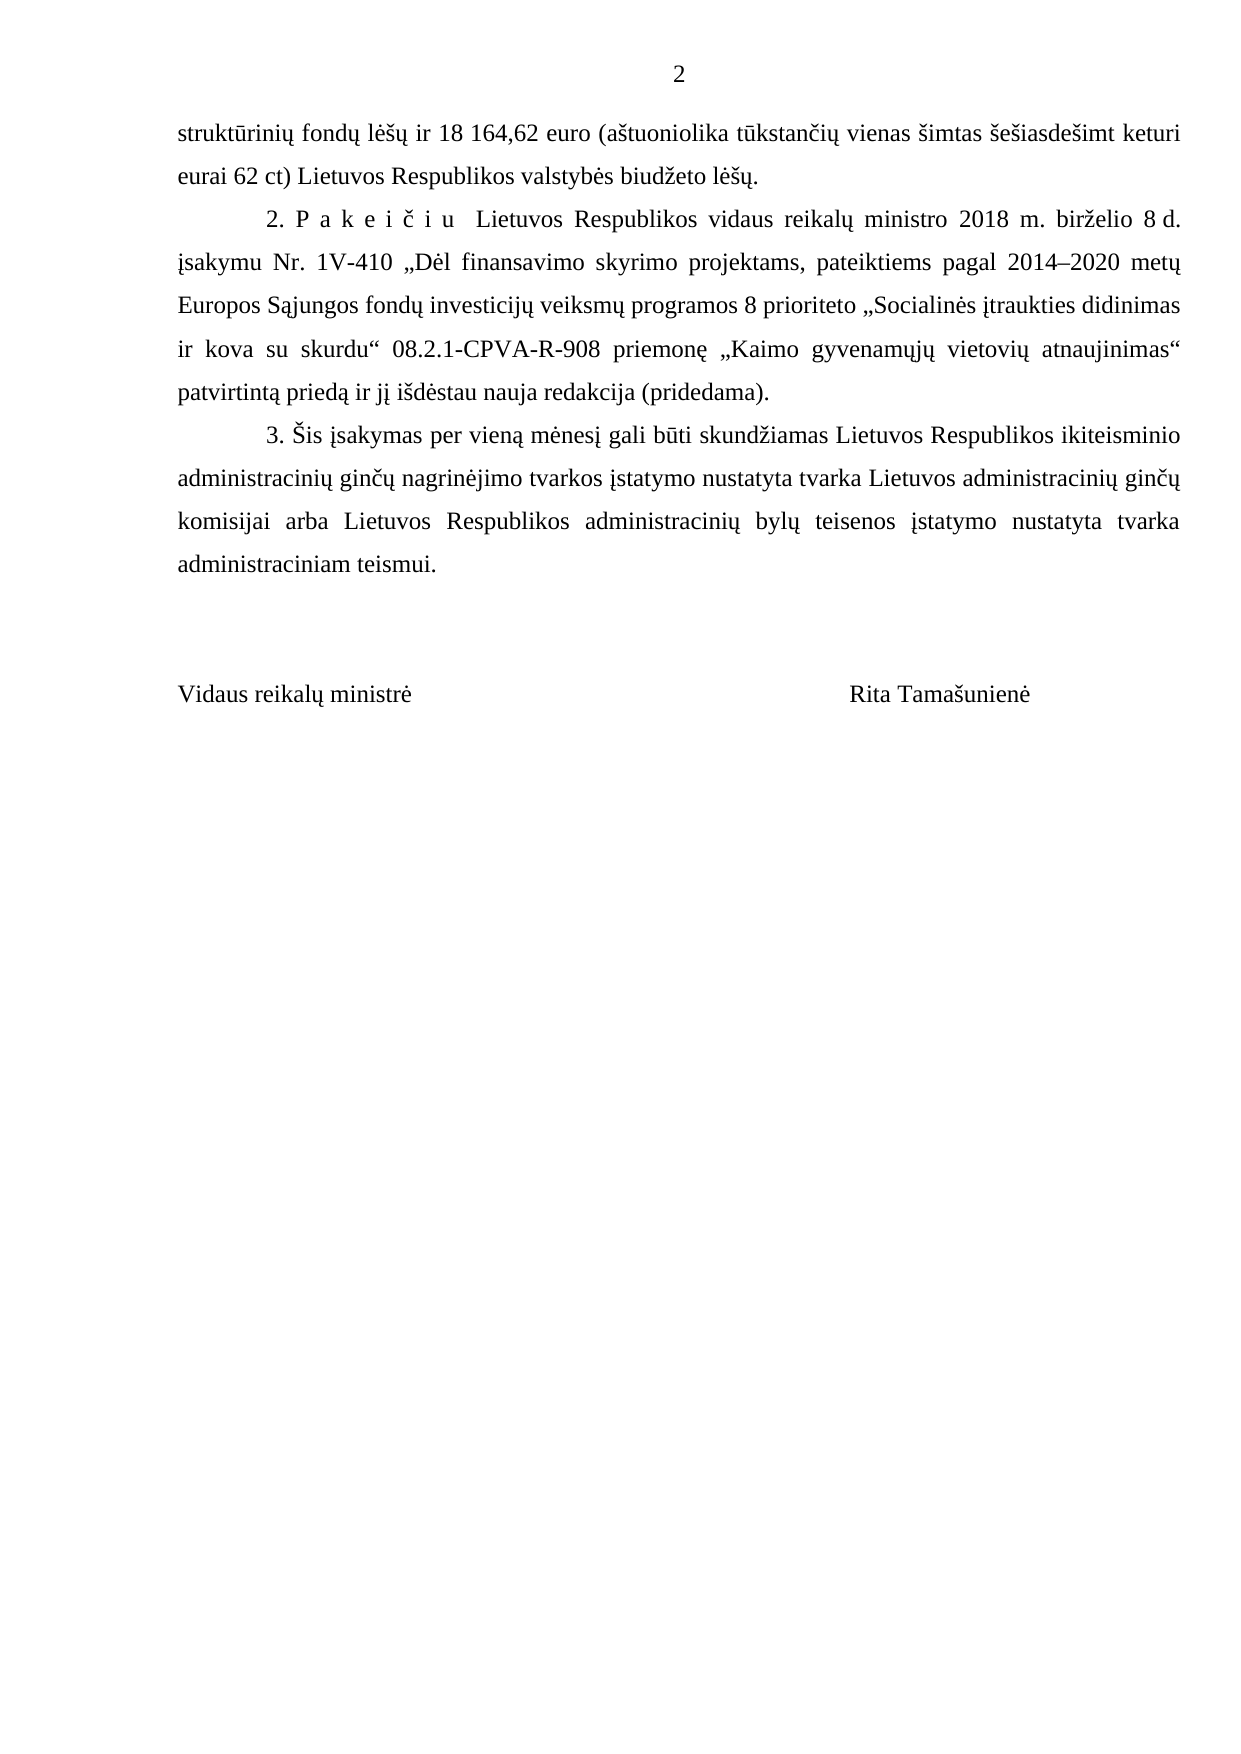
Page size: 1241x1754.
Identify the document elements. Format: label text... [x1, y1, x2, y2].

text Vidaus reikalų ministrė Rita Tamašunienė [177, 679, 1181, 707]
text 2. Pakeičiu Lietuvos Respublikos vidaus reikalų ministro 2018 m. birželio 8 d. įsakymu Nr. 1V-410 „Dėl finansavimo skyrimo projektams, pateiktiems pagal 2014–2020 metų Europos Sąjungos fondų investicijų veiksmų programos 8 prioriteto „Socialinės įtraukties didinimas ir kova su skurdu“ 08.2.1-CPVA-R-908 priemonę „Kaimo gyvenamųjų vietovių atnaujinimas“ patvirtintą priedą ir jį išdėstau nauja redakcija (pridedama). [177, 204, 1181, 406]
text struktūrinių fondų lėšų ir 18 164,62 euro (aštuoniolika tūkstančių vienas šimtas šešiasdešimt keturi eurai 62 ct) Lietuvos Respublikos valstybės biudžeto lėšų. [177, 118, 1181, 190]
text 3. Šis įsakymas per vieną mėnesį gali būti skundžiamas Lietuvos Respublikos ikiteisminio administracinių ginčų nagrinėjimo tvarkos įstatymo nustatyta tvarka Lietuvos administracinių ginčų komisijai arba Lietuvos Respublikos administracinių bylų teisenos įstatymo nustatyta tvarka administraciniam teismui. [177, 420, 1181, 578]
